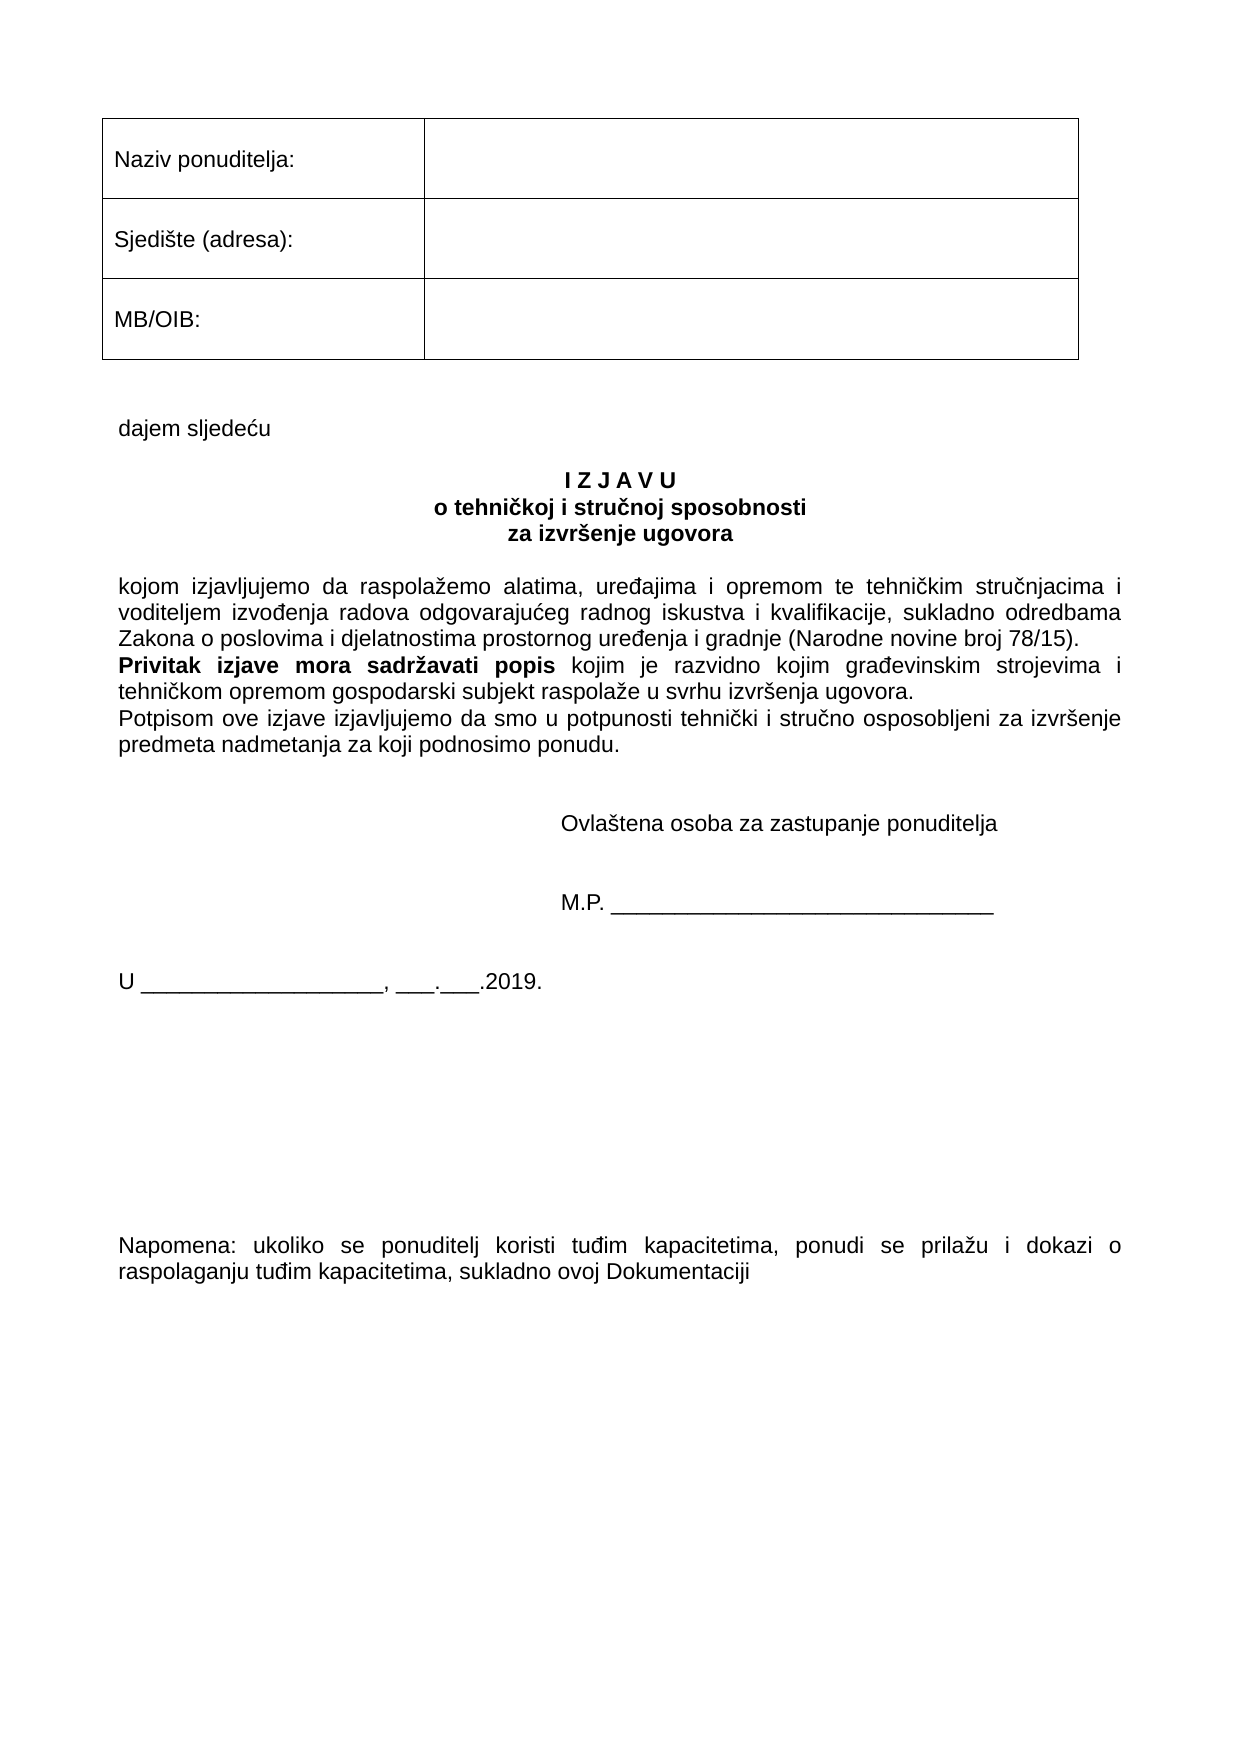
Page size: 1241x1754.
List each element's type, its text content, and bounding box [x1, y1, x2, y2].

text dajem sljedeću [118, 414, 1122, 441]
table_cell [425, 279, 1078, 358]
text kojom izjavljujemo da raspolažemo alatima, uređajima i opremom te tehničkim stručnjacima i voditeljem izvođenja radova odgovarajućeg radnog iskustva i kvalifikacije, sukladno odredbama Zakona o poslovima i djelatnostima prostornog uređenja i gradnje (Narodne novine broj 78/15). [118, 573, 1122, 652]
text Privitak izjave mora sadržavati popis kojim je razvidno kojim građevinskim strojevima i tehničkom opremom gospodarski subjekt raspolaže u svrhu izvršenja ugovora. [118, 652, 1122, 704]
text M.P. ______________________________ [561, 889, 1122, 915]
text Napomena: ukoliko se ponuditelj koristi tuđim kapacitetima, ponudi se prilažu i dokazi o raspolaganju tuđim kapacitetima, sukladno ovoj Dokumentaciji [118, 1232, 1122, 1284]
text I Z J A V U [118, 467, 1122, 494]
text Potpisom ove izjave izjavljujemo da smo u potpunosti tehnički i stručno osposobljeni za izvršenje predmeta nadmetanja za koji podnosimo ponudu. [118, 704, 1122, 757]
text U ___________________, ___.___.2019. [118, 968, 1122, 994]
text Ovlaštena osoba za zastupanje ponuditelja [487, 810, 1122, 836]
table_cell [425, 199, 1078, 278]
text za izvršenje ugovora [118, 520, 1122, 546]
table_header Naziv ponuditelja: [103, 119, 424, 198]
table_cell MB/OIB: [103, 279, 424, 358]
table_header [425, 119, 1078, 198]
text o tehničkoj i stručnoj sposobnosti [118, 494, 1122, 520]
table_cell Sjedište (adresa): [103, 199, 424, 278]
